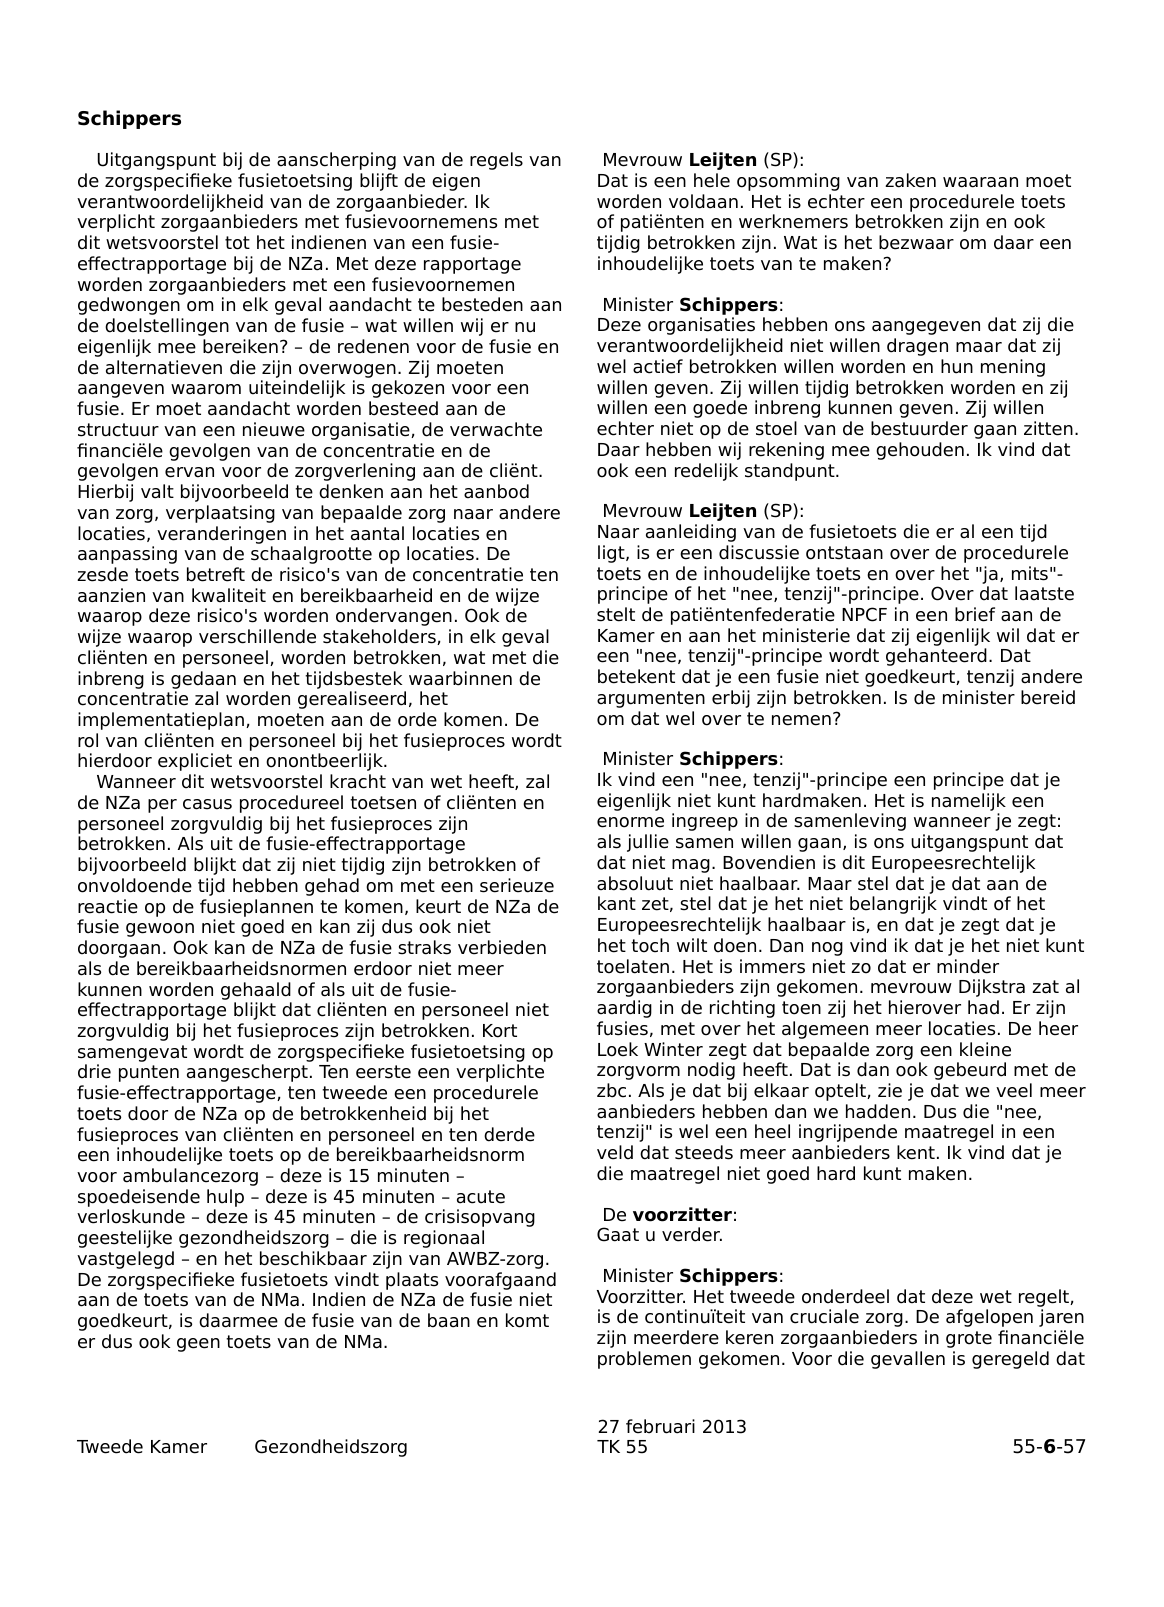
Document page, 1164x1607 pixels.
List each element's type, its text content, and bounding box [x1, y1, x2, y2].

text Uitgangspunt bij de aanscherping van de regels van de zorgspecifieke fusietoetsing blijft de eigen verantwoordelijkheid van de zorgaanbieder. Ik verplicht zorgaanbieders met fusievoornemens met dit wetsvoorstel tot het indienen van een fusie-effectrapportage bij de NZa. Met deze rapportage worden zorgaanbieders met een fusievoornemen gedwongen om in elk geval aandacht te besteden aan de doelstellingen van de fusie – wat willen wij er nu eigenlijk mee bereiken? – de redenen voor de fusie en de alternatieven die zijn overwogen. Zij moeten aangeven waarom uiteindelijk is gekozen voor een fusie. Er moet aandacht worden besteed aan de structuur van een nieuwe organisatie, de verwachte financiële gevolgen van de concentratie en de gevolgen ervan voor de zorgverlening aan de cliënt. Hierbij valt bijvoorbeeld te denken aan het aanbod van zorg, verplaatsing van bepaalde zorg naar andere locaties, veranderingen in het aantal locaties en aanpassing van de schaalgrootte op locaties. De zesde toets betreft de risico's van de concentratie ten aanzien van kwaliteit en bereikbaarheid en de wijze waarop deze risico's worden ondervangen. Ook de wijze waarop verschillende stakeholders, in elk geval cliënten en personeel, worden betrokken, wat met die inbreng is gedaan en het tijdsbestek waarbinnen de concentratie zal worden gerealiseerd, het implementatieplan, moeten aan de orde komen. De rol van cliënten en personeel bij het fusieproces wordt hierdoor expliciet en onontbeerlijk. [77, 150, 567, 772]
text Deze organisaties hebben ons aangegeven dat zij die verantwoordelijkheid niet willen dragen maar dat zij wel actief betrokken willen worden en hun mening willen geven. Zij willen tijdig betrokken worden en zij willen een goede inbreng kunnen geven. Zij willen echter niet op de stoel van de bestuurder gaan zitten. Daar hebben wij rekening mee gehouden. Ik vind dat ook een redelijk standpunt. [596, 315, 1087, 481]
text Naar aanleiding van de fusietoets die er al een tijd ligt, is er een discussie ontstaan over de procedurele toets en de inhoudelijke toets en over het "ja, mits"-principe of het "nee, tenzij"-principe. Over dat laatste stelt de patiëntenfederatie NPCF in een brief aan de Kamer en aan het ministerie dat zij eigenlijk wil dat er een "nee, tenzij"-principe wordt gehanteerd. Dat betekent dat je een fusie niet goedkeurt, tenzij andere argumenten erbij zijn betrokken. Is de minister bereid om dat wel over te nemen? [596, 522, 1087, 729]
text Minister Schippers: [596, 294, 1087, 315]
text Dat is een hele opsomming van zaken waaraan moet worden voldaan. Het is echter een procedurele toets of patiënten en werknemers betrokken zijn en ook tijdig betrokken zijn. Wat is het bezwaar om daar een inhoudelijke toets van te maken? [596, 171, 1087, 274]
text Minister Schippers: [596, 1266, 1087, 1287]
text Gaat u verder. [596, 1225, 1087, 1246]
text Wanneer dit wetsvoorstel kracht van wet heeft, zal de NZa per casus procedureel toetsen of cliënten en personeel zorgvuldig bij het fusieproces zijn betrokken. Als uit de fusie-effectrapportage bijvoorbeeld blijkt dat zij niet tijdig zijn betrokken of onvoldoende tijd hebben gehad om met een serieuze reactie op de fusieplannen te komen, keurt de NZa de fusie gewoon niet goed en kan zij dus ook niet doorgaan. Ook kan de NZa de fusie straks verbieden als de bereikbaarheidsnormen erdoor niet meer kunnen worden gehaald of als uit de fusie-effectrapportage blijkt dat cliënten en personeel niet zorgvuldig bij het fusieproces zijn betrokken. Kort samengevat wordt de zorgspecifieke fusietoetsing op drie punten aangescherpt. Ten eerste een verplichte fusie-effectrapportage, ten tweede een procedurele toets door de NZa op de betrokkenheid bij het fusieproces van cliënten en personeel en ten derde een inhoudelijke toets op de bereikbaarheidsnorm voor ambulancezorg – deze is 15 minuten – spoedeisende hulp – deze is 45 minuten – acute verloskunde – deze is 45 minuten – de crisisopvang geestelijke gezondheidszorg – die is regionaal vastgelegd – en het beschikbaar zijn van AWBZ-zorg. De zorgspecifieke fusietoets vindt plaats voorafgaand aan de toets van de NMa. Indien de NZa de fusie niet goedkeurt, is daarmee de fusie van de baan en komt er dus ook geen toets van de NMa. [77, 772, 567, 1352]
text Mevrouw Leijten (SP): [596, 501, 1087, 522]
text De voorzitter: [596, 1204, 1087, 1225]
text Ik vind een "nee, tenzij"-principe een principe dat je eigenlijk niet kunt hardmaken. Het is namelijk een enorme ingreep in de samenleving wanneer je zegt: als jullie samen willen gaan, is ons uitgangspunt dat dat niet mag. Bovendien is dit Europeesrechtelijk absoluut niet haalbaar. Maar stel dat je dat aan de kant zet, stel dat je het niet belangrijk vindt of het Europeesrechtelijk haalbaar is, en dat je zegt dat je het toch wilt doen. Dan nog vind ik dat je het niet kunt toelaten. Het is immers niet zo dat er minder zorgaanbieders zijn gekomen. mevrouw Dijkstra zat al aardig in de richting toen zij het hierover had. Er zijn fusies, met over het algemeen meer locaties. De heer Loek Winter zegt dat bepaalde zorg een kleine zorgvorm nodig heeft. Dat is dan ook gebeurd met de zbc. Als je dat bij elkaar optelt, zie je dat we veel meer aanbieders hebben dan we hadden. Dus die "nee, tenzij" is wel een heel ingrijpende maatregel in een veld dat steeds meer aanbieders kent. Ik vind dat je die maatregel niet goed hard kunt maken. [596, 770, 1087, 1184]
text Minister Schippers: [596, 749, 1087, 770]
text Mevrouw Leijten (SP): [596, 150, 1087, 171]
text Voorzitter. Het tweede onderdeel dat deze wet regelt, is de continuïteit van cruciale zorg. De afgelopen jaren zijn meerdere keren zorgaanbieders in grote financiële problemen gekomen. Voor die gevallen is geregeld dat [596, 1287, 1087, 1369]
